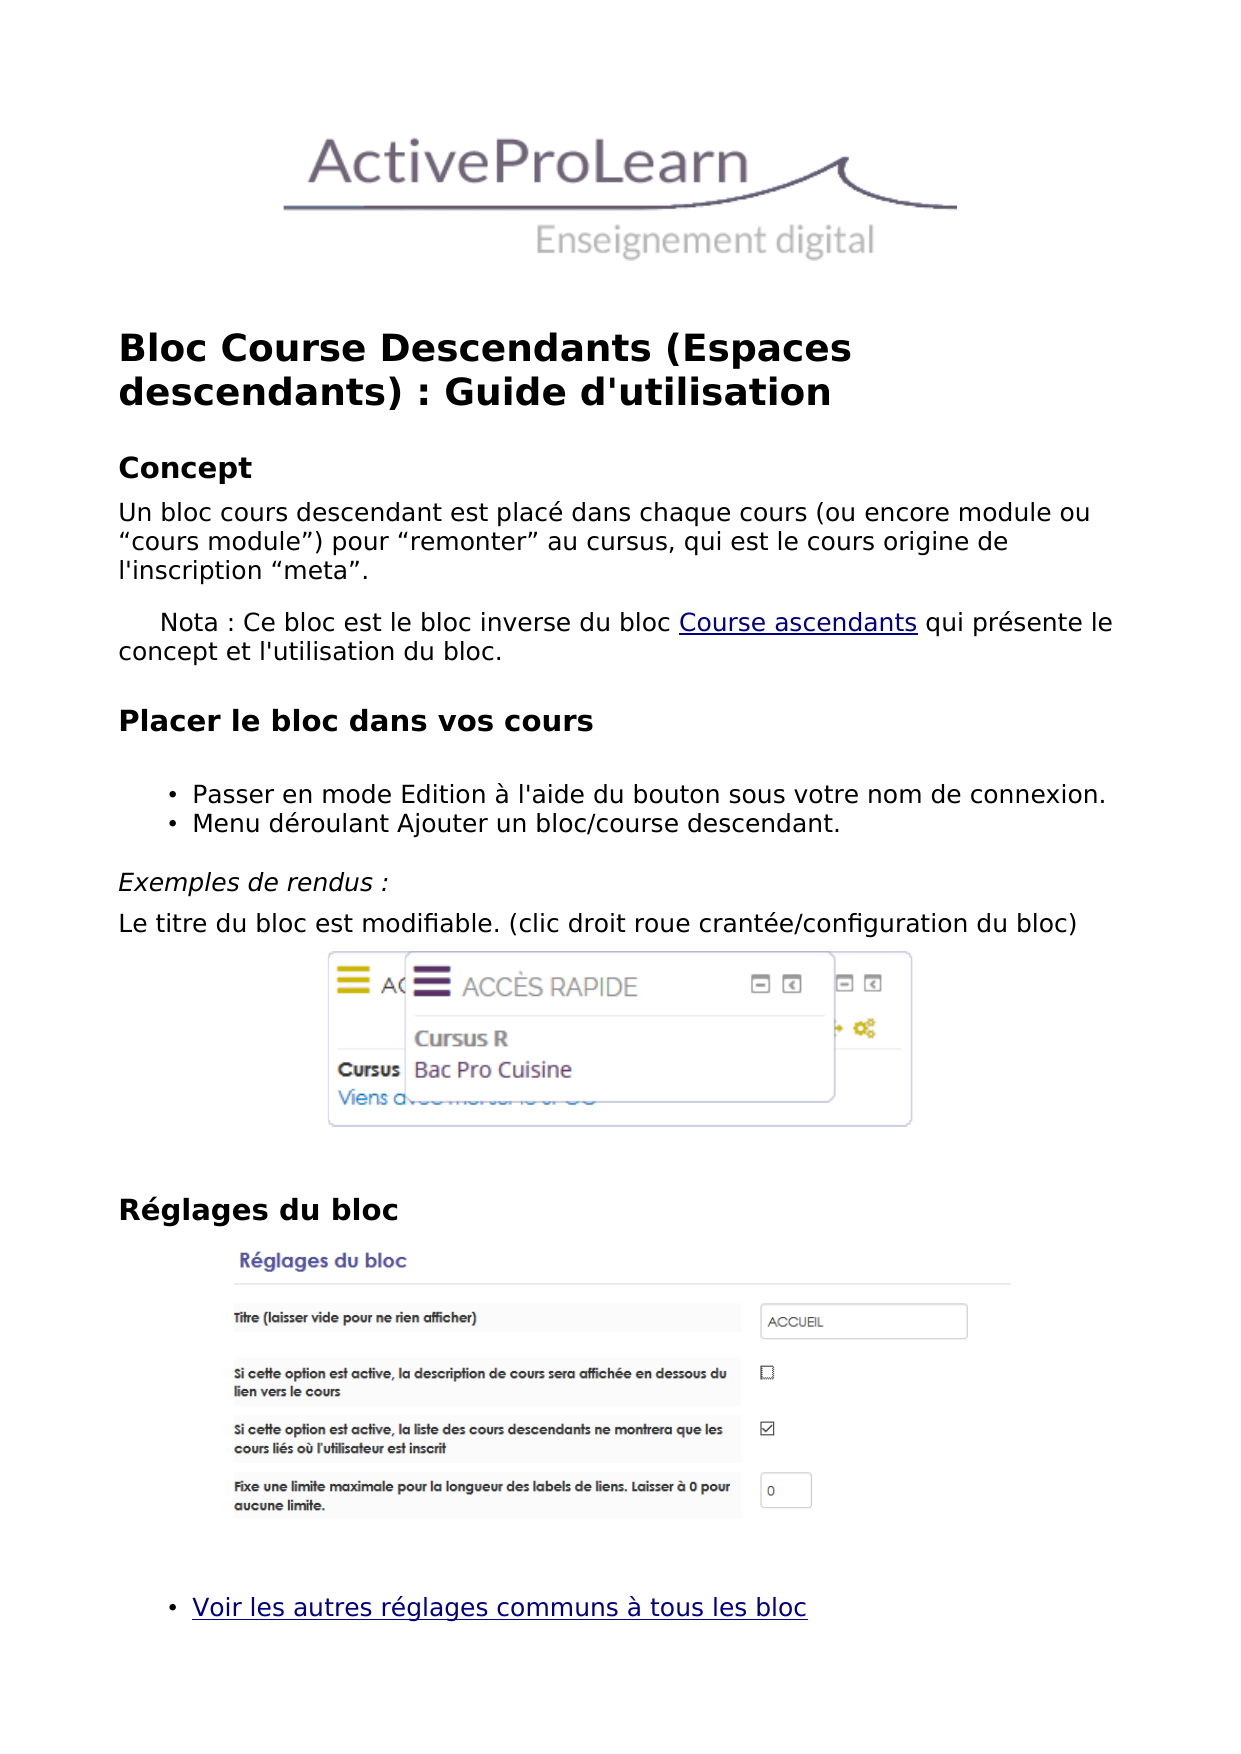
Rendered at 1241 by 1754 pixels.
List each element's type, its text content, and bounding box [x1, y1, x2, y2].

list Voir les autres réglages communs à tous les bloc [177, 1593, 1122, 1623]
list Passer en mode Edition à l'aide du bouton sous votre nom de connexion. [177, 780, 1122, 809]
subtitle Bloc Course Descendants (Espaces descendants) : Guide d'utilisation [118, 327, 1122, 414]
list Menu déroulant Ajouter un bloc/course descendant. [177, 809, 1122, 838]
text Un bloc cours descendant est placé dans chaque cours (ou encore module ou “cours module”) pour “remonter” au cursus, qui est le cours origine de l'inscription “meta”. [118, 498, 1122, 586]
text Nota : Ce bloc est le bloc inverse du bloc Course ascendants qui présente le concept et l'utilisation du bloc. [118, 598, 1122, 667]
picture [327, 951, 913, 1127]
text Exemples de rendus : [118, 868, 1122, 897]
subtitle Réglages du bloc [118, 1193, 1122, 1227]
picture [283, 118, 957, 261]
subtitle Concept [118, 452, 1122, 486]
picture [229, 1239, 1011, 1523]
text Le titre du bloc est modifiable. (clic droit roue crantée/configuration du bloc) [118, 910, 1122, 939]
subtitle Placer le bloc dans vos cours [118, 704, 1122, 738]
